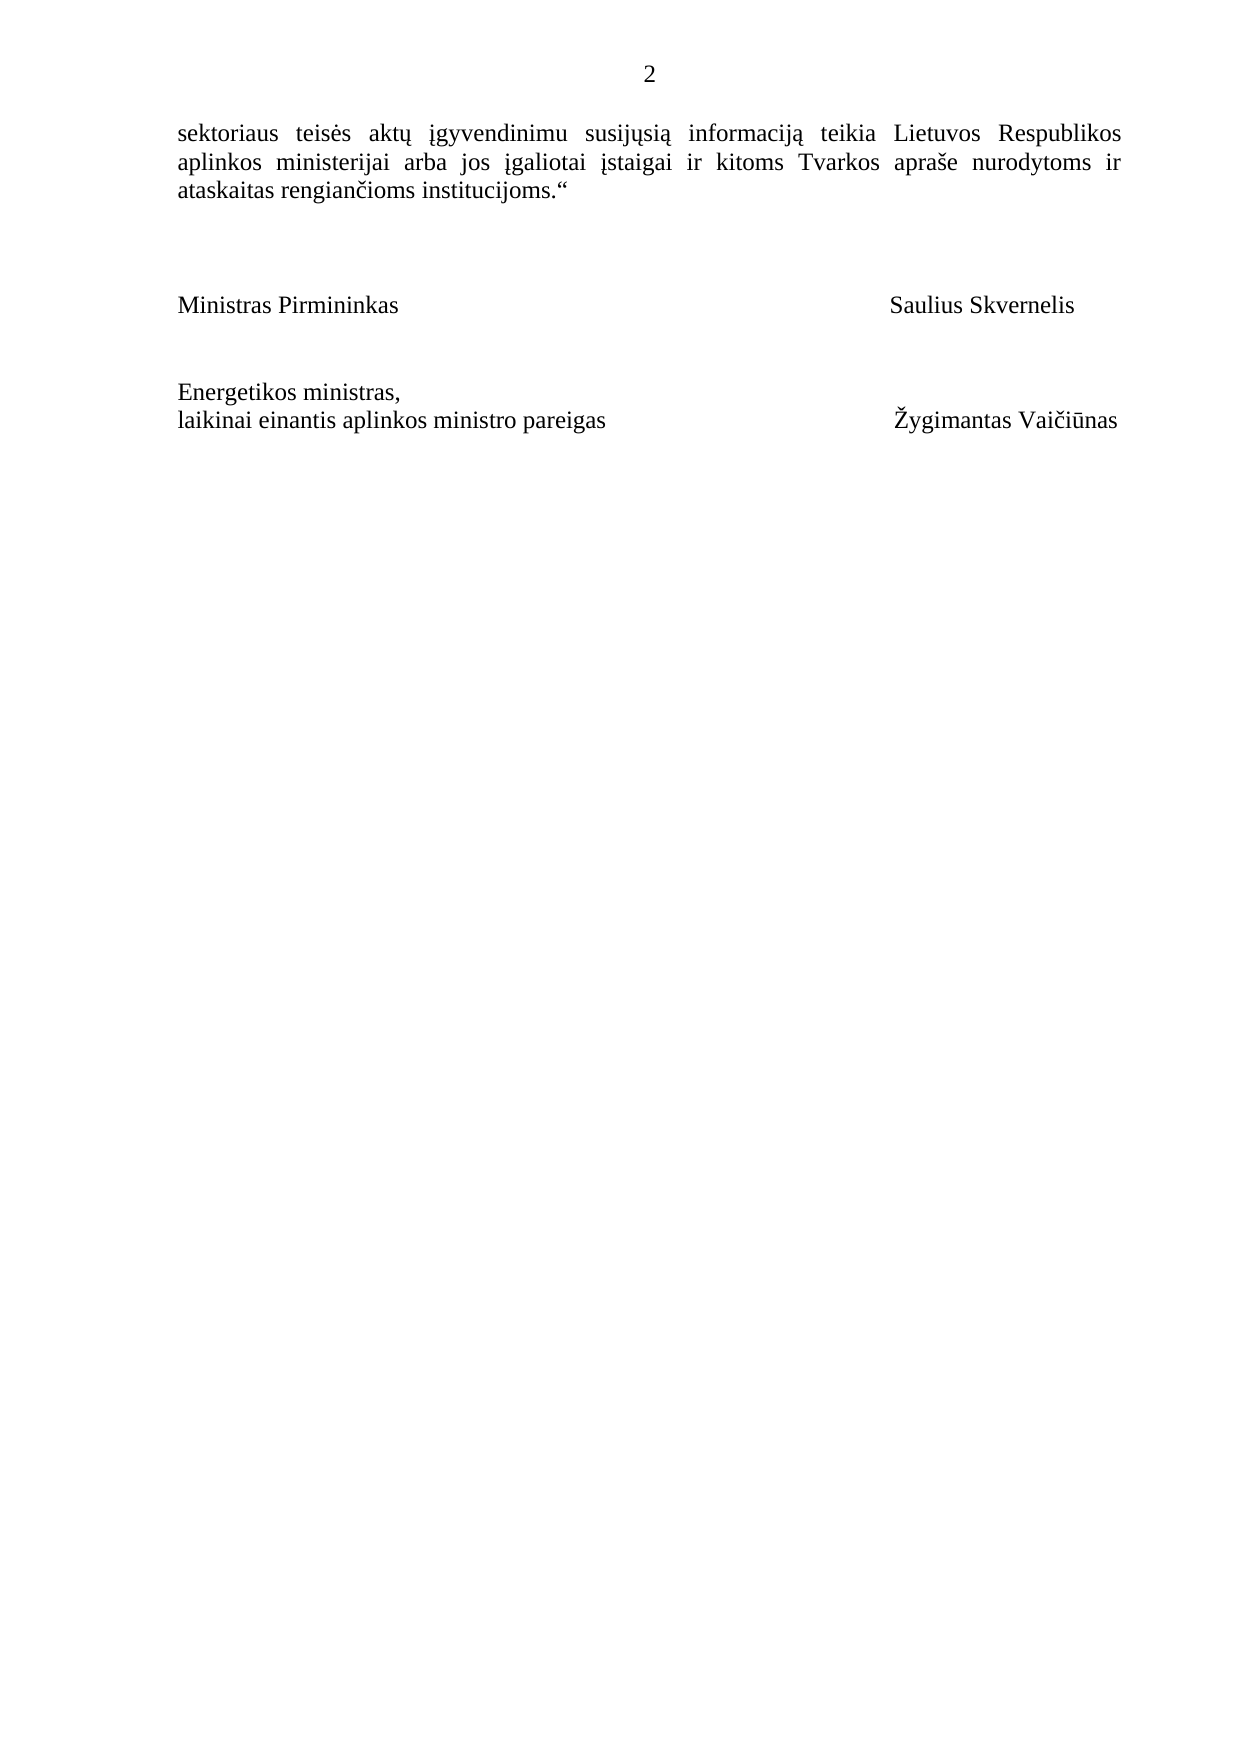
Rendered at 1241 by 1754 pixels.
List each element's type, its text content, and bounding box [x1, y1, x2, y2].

text sektoriaus teisės aktų įgyvendinimu susijųsią informaciją teikia Lietuvos Respublikos aplinkos ministerijai arba jos įgaliotai įstaigai ir kitoms Tvarkos apraše nurodytoms ir ataskaitas rengiančioms institucijoms.“ [177, 118, 1122, 204]
text Energetikos ministras, [177, 377, 1122, 406]
text Ministras Pirmininkas Saulius Skvernelis [177, 291, 1122, 319]
text laikinai einantis aplinkos ministro pareigas Žygimantas Vaičiūnas [177, 406, 1122, 434]
